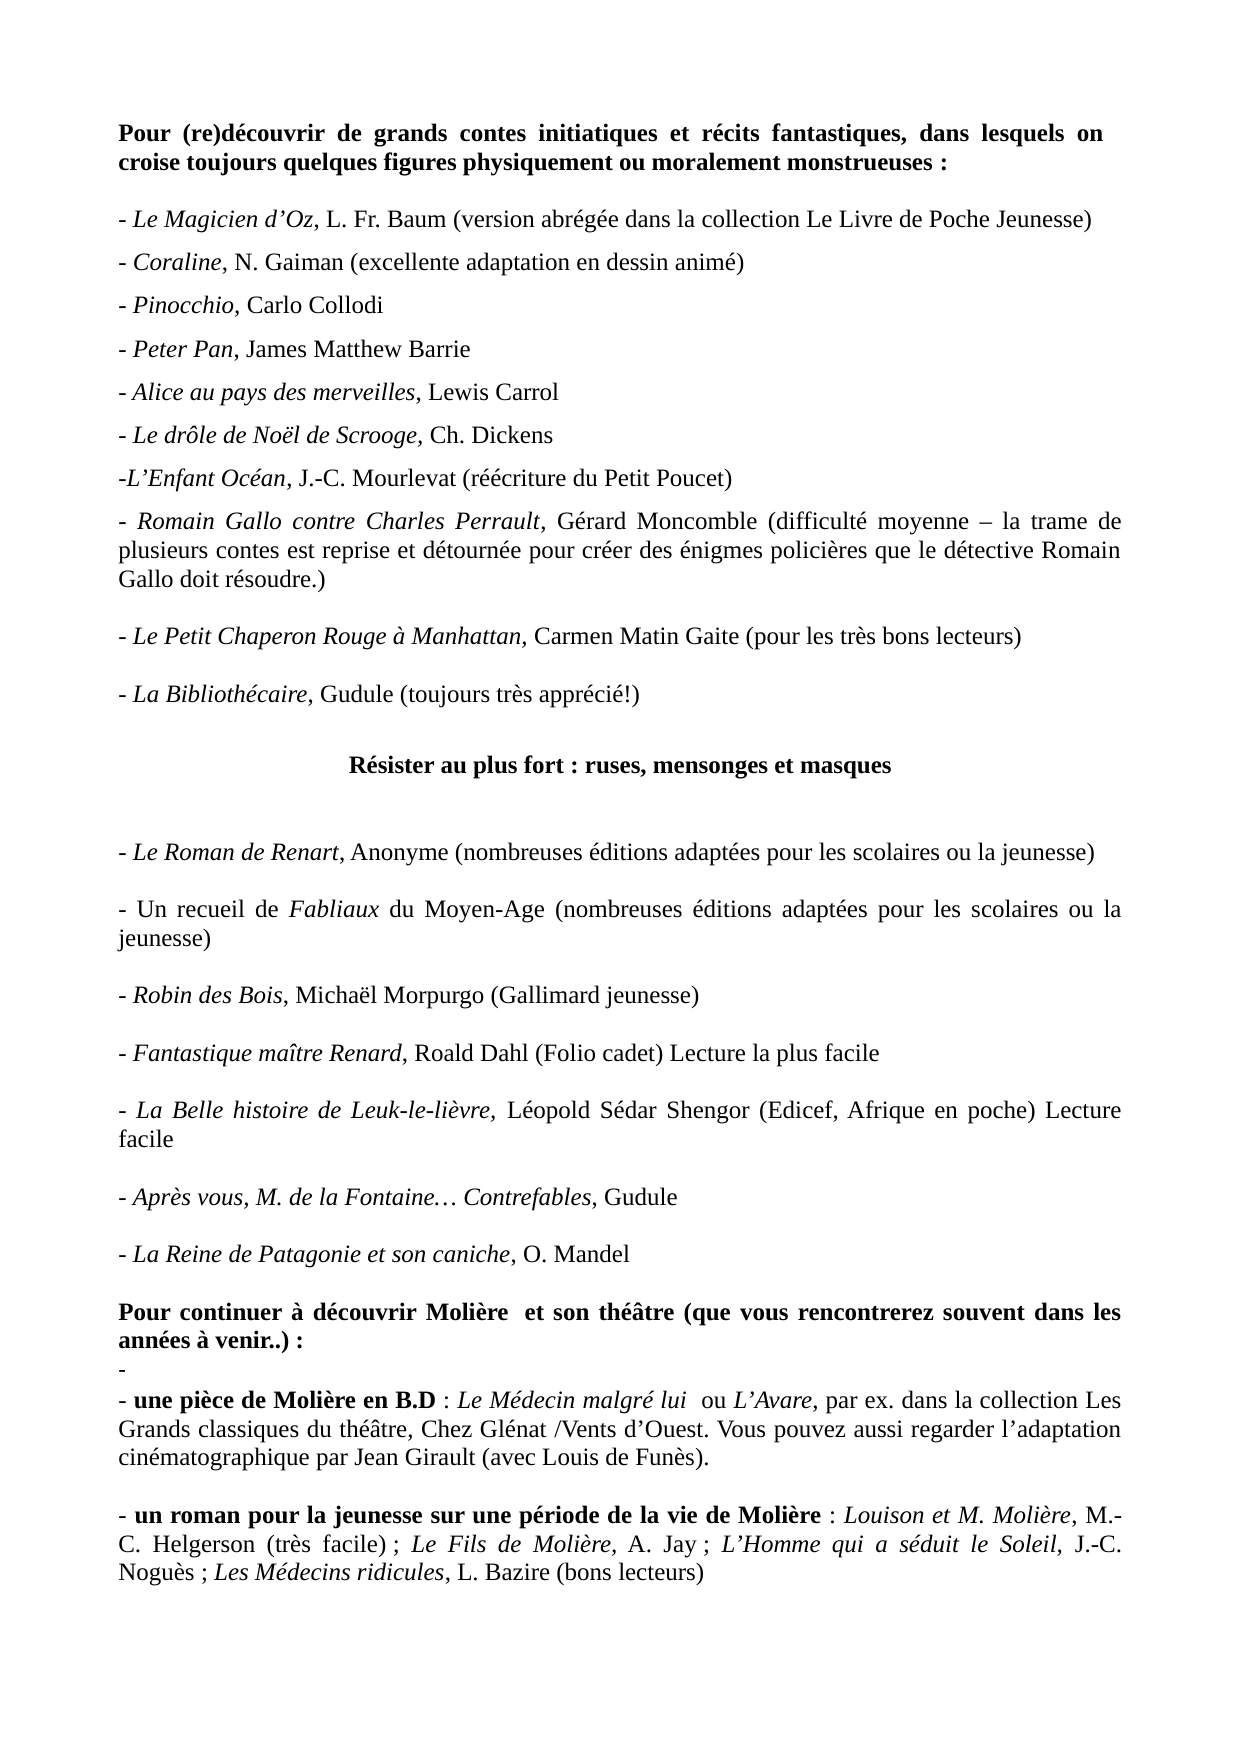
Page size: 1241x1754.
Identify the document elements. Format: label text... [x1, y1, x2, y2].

list - Robin des Bois, Michaël Morpurgo (Gallimard jeunesse) [118, 981, 1122, 1009]
list - une pièce de Molière en B.D : Le Médecin malgré lui ou L’Avare, par ex. dans la collection Les Grands classiques du théâtre, Chez Glénat /Vents d’Ouest. Vous pouvez aussi regarder l’adaptation cinématographique par Jean Girault (avec Louis de Funès). [118, 1385, 1122, 1471]
text - Romain Gallo contre Charles Perrault, Gérard Moncomble (difficulté moyenne – la trame de plusieurs contes est reprise et détournée pour créer des énigmes policières que le détective Romain Gallo doit résoudre.) [118, 506, 1122, 592]
text Pour (re)découvrir de grands contes initiatiques et récits fantastiques, dans lesquels on croise toujours quelques figures physiquement ou moralement monstrueuses : [118, 118, 1104, 176]
text - Le Petit Chaperon Rouge à Manhattan, Carmen Matin Gaite (pour les très bons lecteurs) [118, 621, 1122, 650]
text Résister au plus fort : ruses, mensonges et masques [118, 751, 1122, 779]
list - La Reine de Patagonie et son caniche, O. Mandel [118, 1239, 1122, 1268]
text - Le drôle de Noël de Scrooge, Ch. Dickens [118, 420, 1122, 449]
text - Le Magicien d’Oz, L. Fr. Baum (version abrégée dans la collection Le Livre de Poche Jeunesse) [118, 204, 1122, 233]
list - Un recueil de Fabliaux du Moyen-Age (nombreuses éditions adaptées pour les scolaires ou la jeunesse) [118, 894, 1122, 952]
list - Après vous, M. de la Fontaine… Contrefables, Gudule [118, 1182, 1122, 1211]
list Pour continuer à découvrir Molière et son théâtre (que vous rencontrerez souvent dans les années à venir..) : [118, 1297, 1122, 1354]
list - un roman pour la jeunesse sur une période de la vie de Molière : Louison et M. Molière, M.- C. Helgerson (très facile) ; Le Fils de Molière, A. Jay ; L’Homme qui a séduit le Soleil, J.-C. Noguès ; Les Médecins ridicules, L. Bazire (bons lecteurs) [118, 1500, 1122, 1586]
text - Coraline, N. Gaiman (excellente adaptation en dessin animé) [118, 247, 1122, 276]
text - Alice au pays des merveilles, Lewis Carrol [118, 377, 1116, 406]
text -L’Enfant Océan, J.-C. Mourlevat (réécriture du Petit Poucet) [118, 463, 1122, 492]
list - Le Roman de Renart, Anonyme (nombreuses éditions adaptées pour les scolaires ou la jeunesse) [118, 837, 1122, 866]
list - La Belle histoire de Leuk-le-lièvre, Léopold Sédar Shengor (Edicef, Afrique en poche) Lecture facile [118, 1096, 1122, 1153]
text - Peter Pan, James Matthew Barrie [118, 334, 1116, 362]
text - Pinocchio, Carlo Collodi [118, 291, 1122, 319]
list - Fantastique maître Renard, Roald Dahl (Folio cadet) Lecture la plus facile [118, 1038, 1122, 1067]
text - La Bibliothécaire, Gudule (toujours très apprécié!) [118, 679, 1122, 707]
